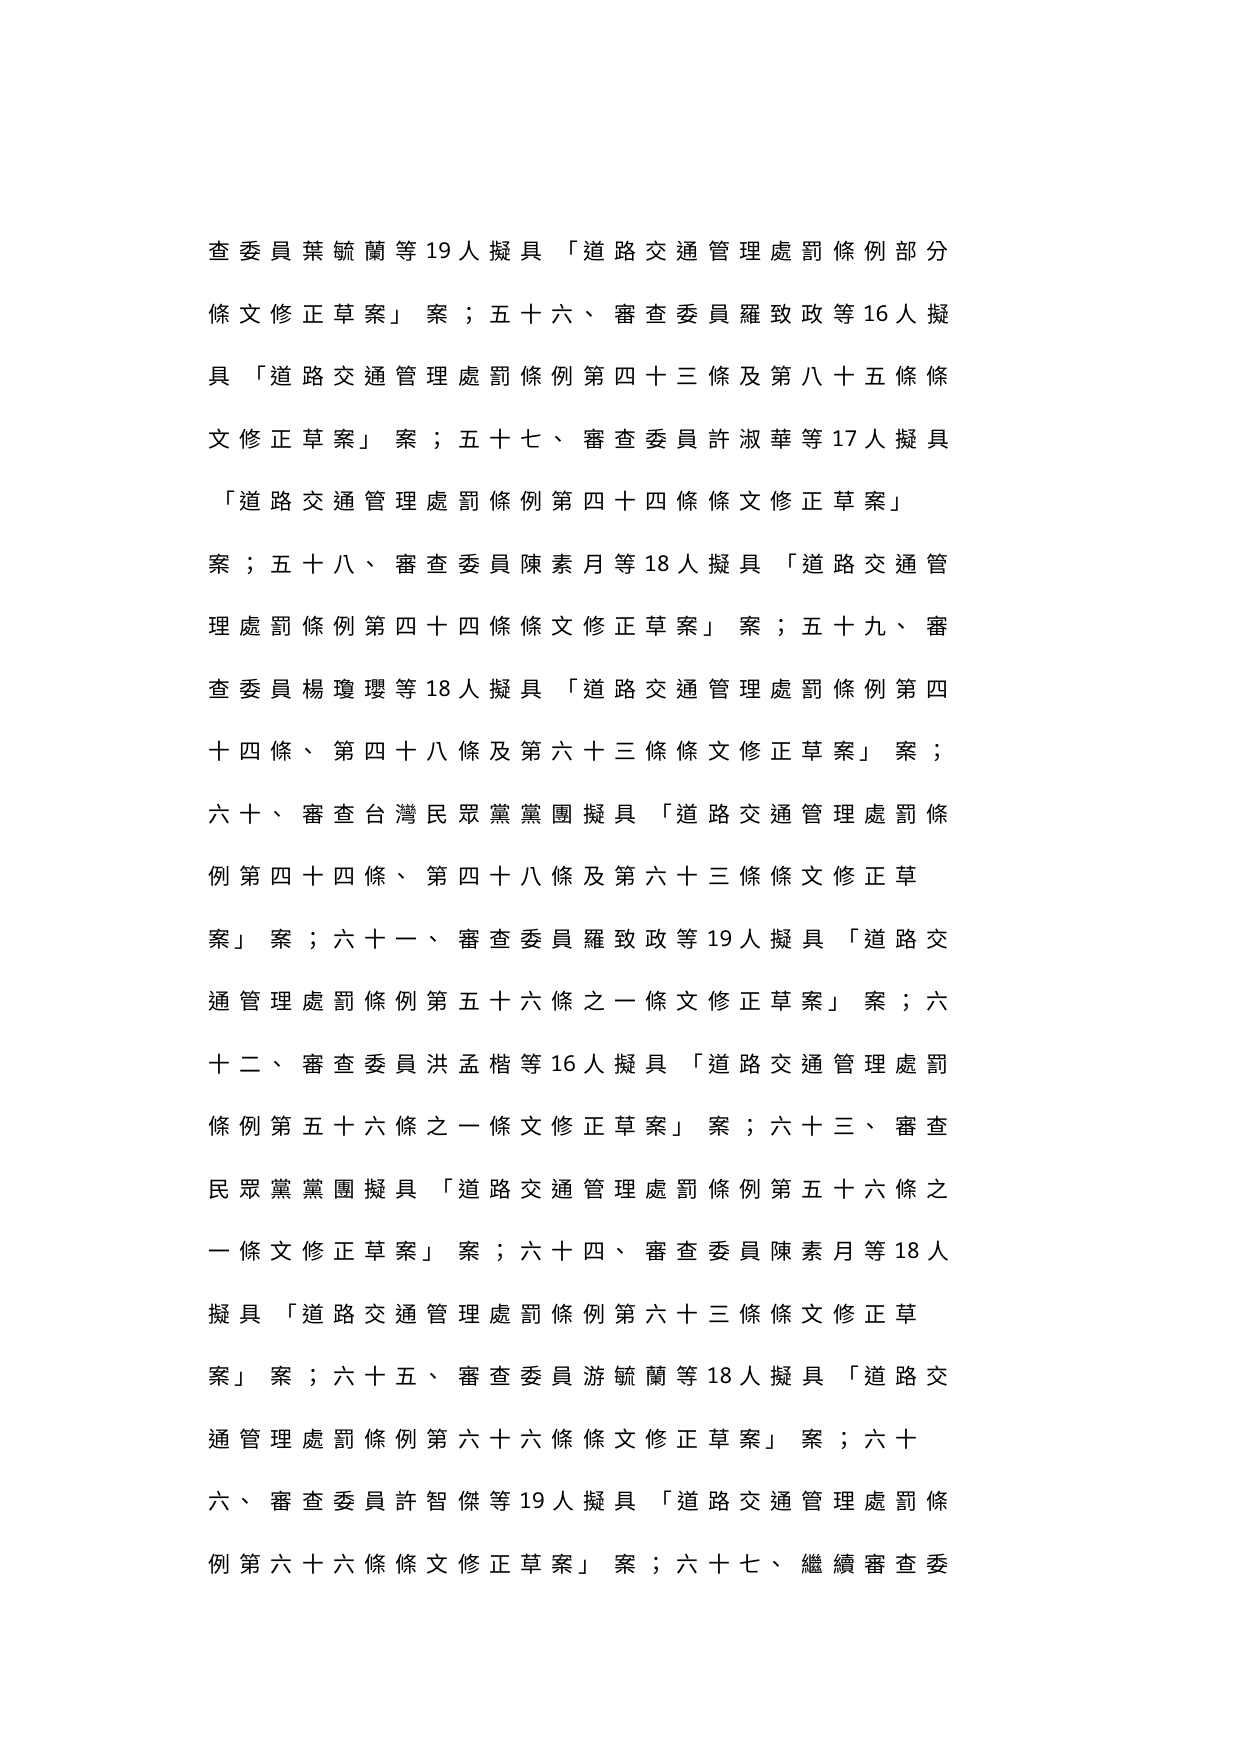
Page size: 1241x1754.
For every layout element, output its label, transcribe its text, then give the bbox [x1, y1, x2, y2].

table_cell [1023, 219, 1053, 1594]
table_cell [1053, 219, 1091, 1594]
table_cell 291 [986, 219, 1023, 1594]
table_cell ） [1091, 219, 1108, 1594]
table_cell （ [967, 219, 986, 1594]
table_cell 查委員葉毓蘭等19人擬具「道路交通管理處罰條例部分條文修正草案」案；五十六、審查委員羅致政等16人擬具「道路交通管理處罰條例第四十三條及第八十五條條文修正草案」案；五十七、審查委員許淑華等17人擬具「道路交通管理處罰條例第四十四條條文修正草案」案；五十八、審查委員陳素月等18人擬具「道路交通管理處罰條例第四十四條條文修正草案」案；五十九、審查委員楊瓊瓔等18人擬具「道路交通管理處罰條例第四十四條、第四十八條及第六十三條條文修正草案」案；六十、審查台灣民眾黨黨團擬具「道路交通管理處罰條例第四十四條、第四十八條及第六十三條條文修正草案」案；六十一、審查委員羅致政等19人擬具「道路交通管理處罰條例第五十六條之一條文修正草案」案；六十二、審查委員洪孟楷等16人擬具「道路交通管理處罰條例第五十六條之一條文修正草案」案；六十三、審查民眾黨黨團擬具「道路交通管理處罰條例第五十六條之一條文修正草案」案；六十四、審查委員陳素月等18人擬具「道路交通管理處罰條例第六十三條條文修正草案」案；六十五、審查委員游毓蘭等18人擬具「道路交通管理處罰條例第六十六條條文修正草案」案；六十六、審查委員許智傑等19人擬具「道路交通管理處罰條例第六十六條條文修正草案」案；六十七、繼續審查委 [150, 219, 967, 1594]
